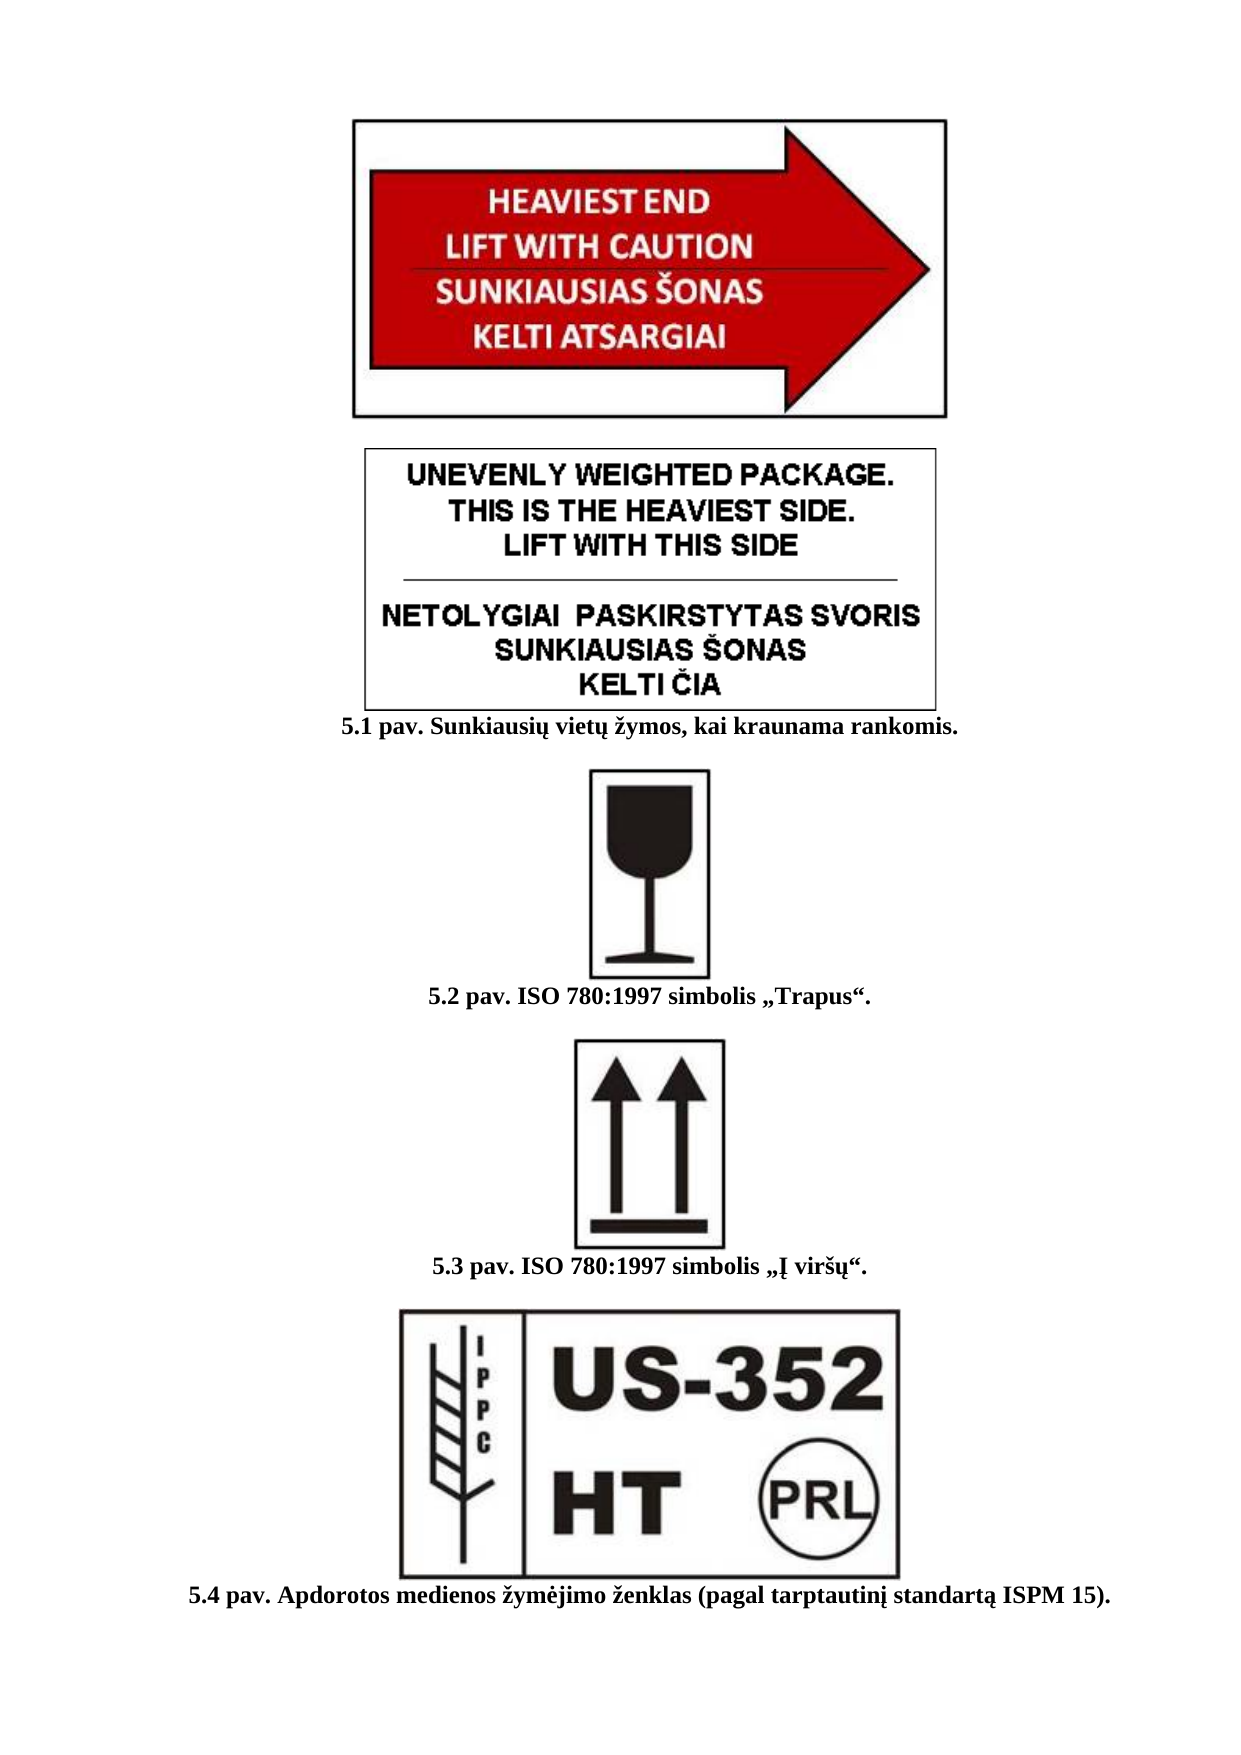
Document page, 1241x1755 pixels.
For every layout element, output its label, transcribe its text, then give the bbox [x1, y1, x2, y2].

text 5.3 pav. ISO 780:1997 simbolis „Į viršų“. [177, 1251, 1122, 1280]
text 5.2 pav. ISO 780:1997 simbolis „Trapus“. [177, 981, 1122, 1010]
text 5.1 pav. Sunkiausių vietų žymos, kai kraunama rankomis. [177, 711, 1122, 740]
text 5.4 pav. Apdorotos medienos žymėjimo ženklas (pagal tarptautinį standartą ISPM 15). [177, 1580, 1122, 1609]
